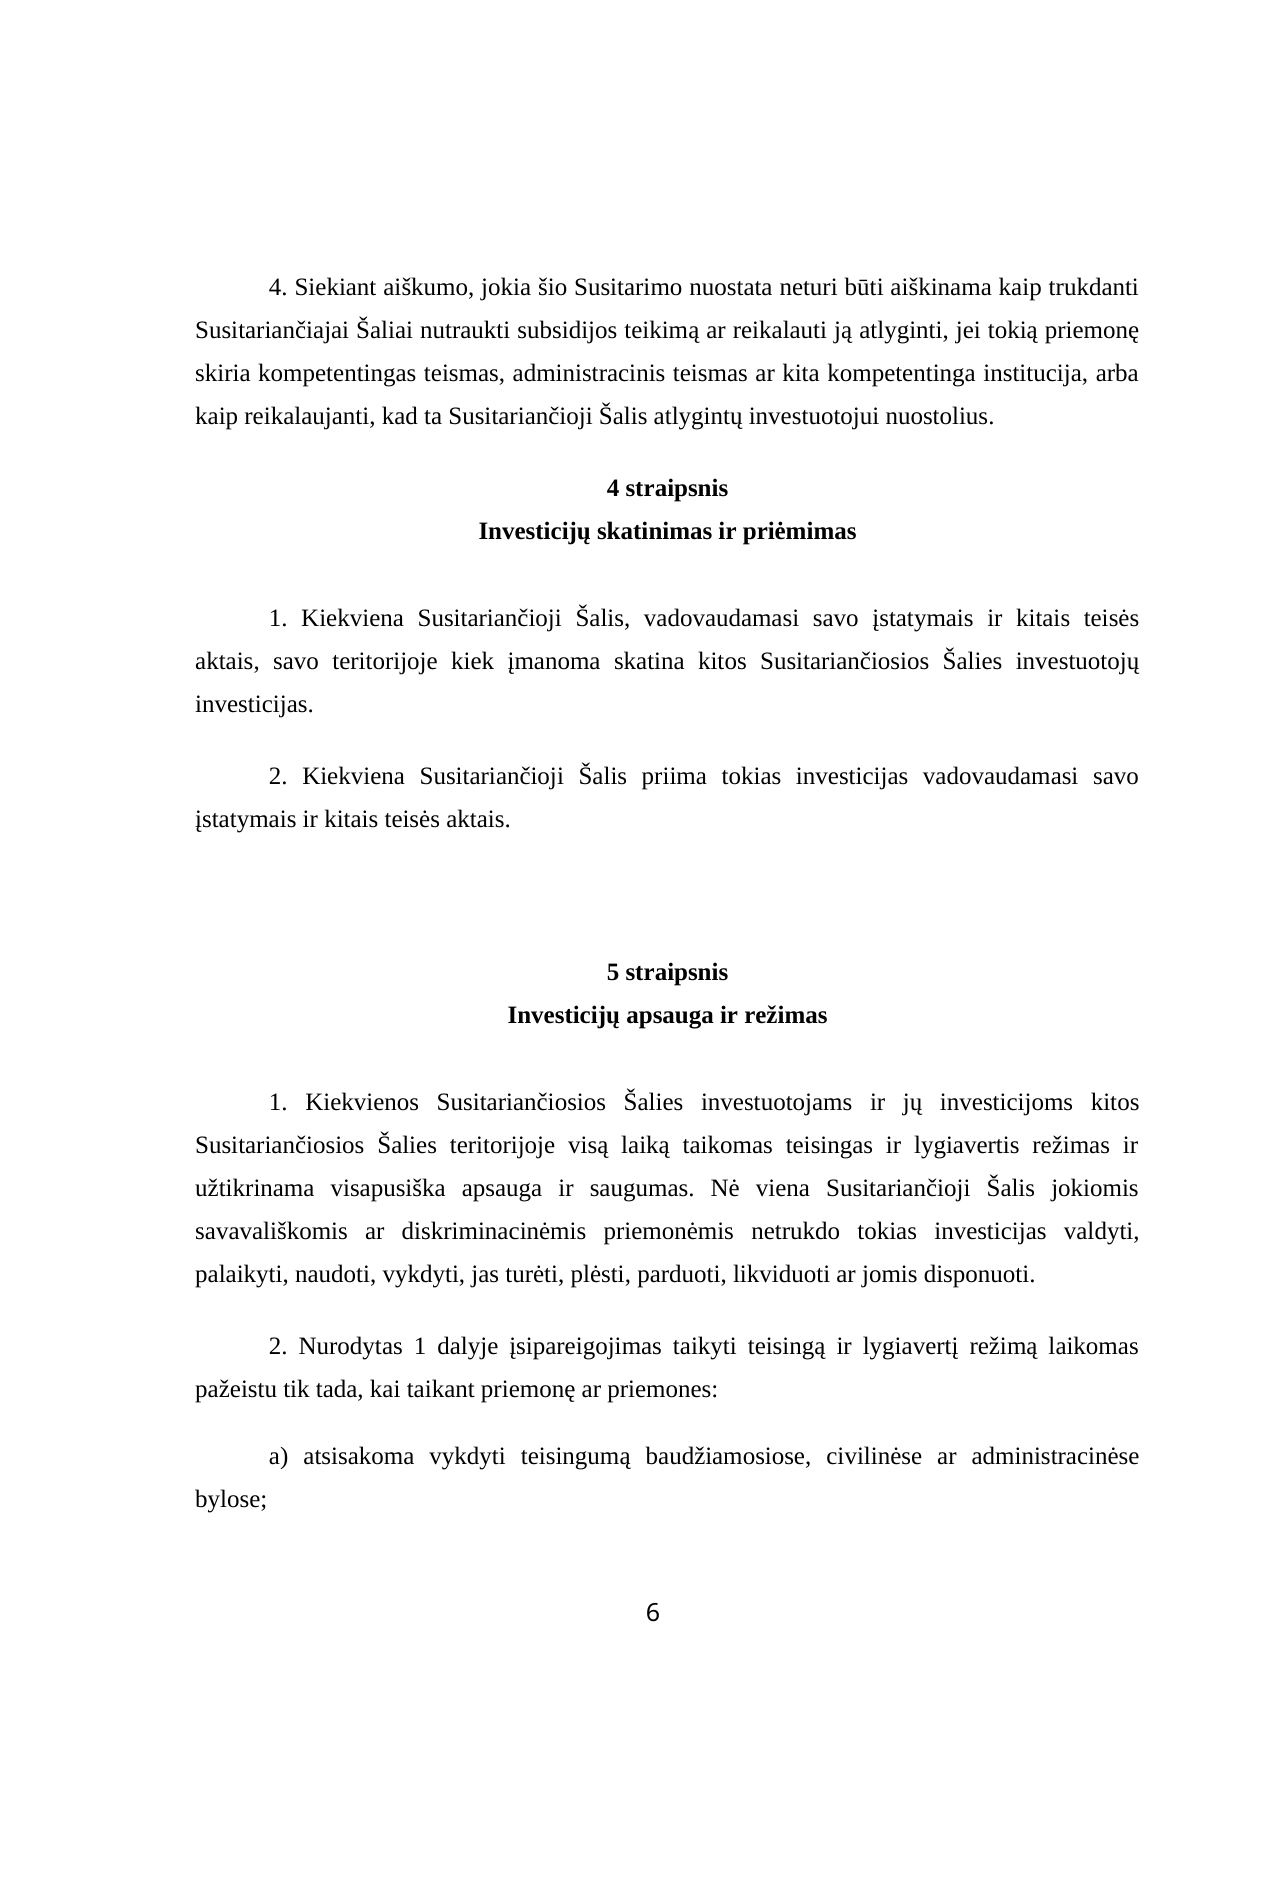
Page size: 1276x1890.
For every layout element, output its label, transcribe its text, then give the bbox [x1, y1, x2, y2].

text 1. Kiekviena Susitariančioji Šalis, vadovaudamasi savo įstatymais ir kitais teisės aktais, savo teritorijoje kiek įmanoma skatina kitos Susitariančiosios Šalies investuotojų investicijas. [195, 603, 1140, 718]
text 5 straipsnis [195, 957, 1140, 986]
text 4. Siekiant aiškumo, jokia šio Susitarimo nuostata neturi būti aiškinama kaip trukdanti Susitariančiajai Šaliai nutraukti subsidijos teikimą ar reikalauti ją atlyginti, jei tokią priemonę skiria kompetentingas teismas, administracinis teismas ar kita kompetentinga institucija, arba kaip reikalaujanti, kad ta Susitariančioji Šalis atlygintų investuotojui nuostolius. [195, 272, 1140, 430]
text Investicijų apsauga ir režimas [195, 1001, 1140, 1072]
text 2. Nurodytas 1 dalyje įsipareigojimas taikyti teisingą ir lygiavertį režimą laikomas pažeistu tik tada, kai taikant priemonę ar priemones: [195, 1331, 1140, 1403]
text Investicijų skatinimas ir priėmimas [195, 516, 1140, 545]
text 2. Kiekviena Susitariančioji Šalis priima tokias investicijas vadovaudamasi savo įstatymais ir kitais teisės aktais. [195, 761, 1140, 833]
text 4 straipsnis [195, 473, 1140, 502]
text a) atsisakoma vykdyti teisingumą baudžiamosiose, civilinėse ar administracinėse bylose; [195, 1441, 1140, 1513]
text 1. Kiekvienos Susitariančiosios Šalies investuotojams ir jų investicijoms kitos Susitariančiosios Šalies teritorijoje visą laiką taikomas teisingas ir lygiavertis režimas ir užtikrinama visapusiška apsauga ir saugumas. Nė viena Susitariančioji Šalis jokiomis savavališkomis ar diskriminacinėmis priemonėmis netrukdo tokias investicijas valdyti, palaikyti, naudoti, vykdyti, jas turėti, plėsti, parduoti, likviduoti ar jomis disponuoti. [195, 1087, 1140, 1288]
